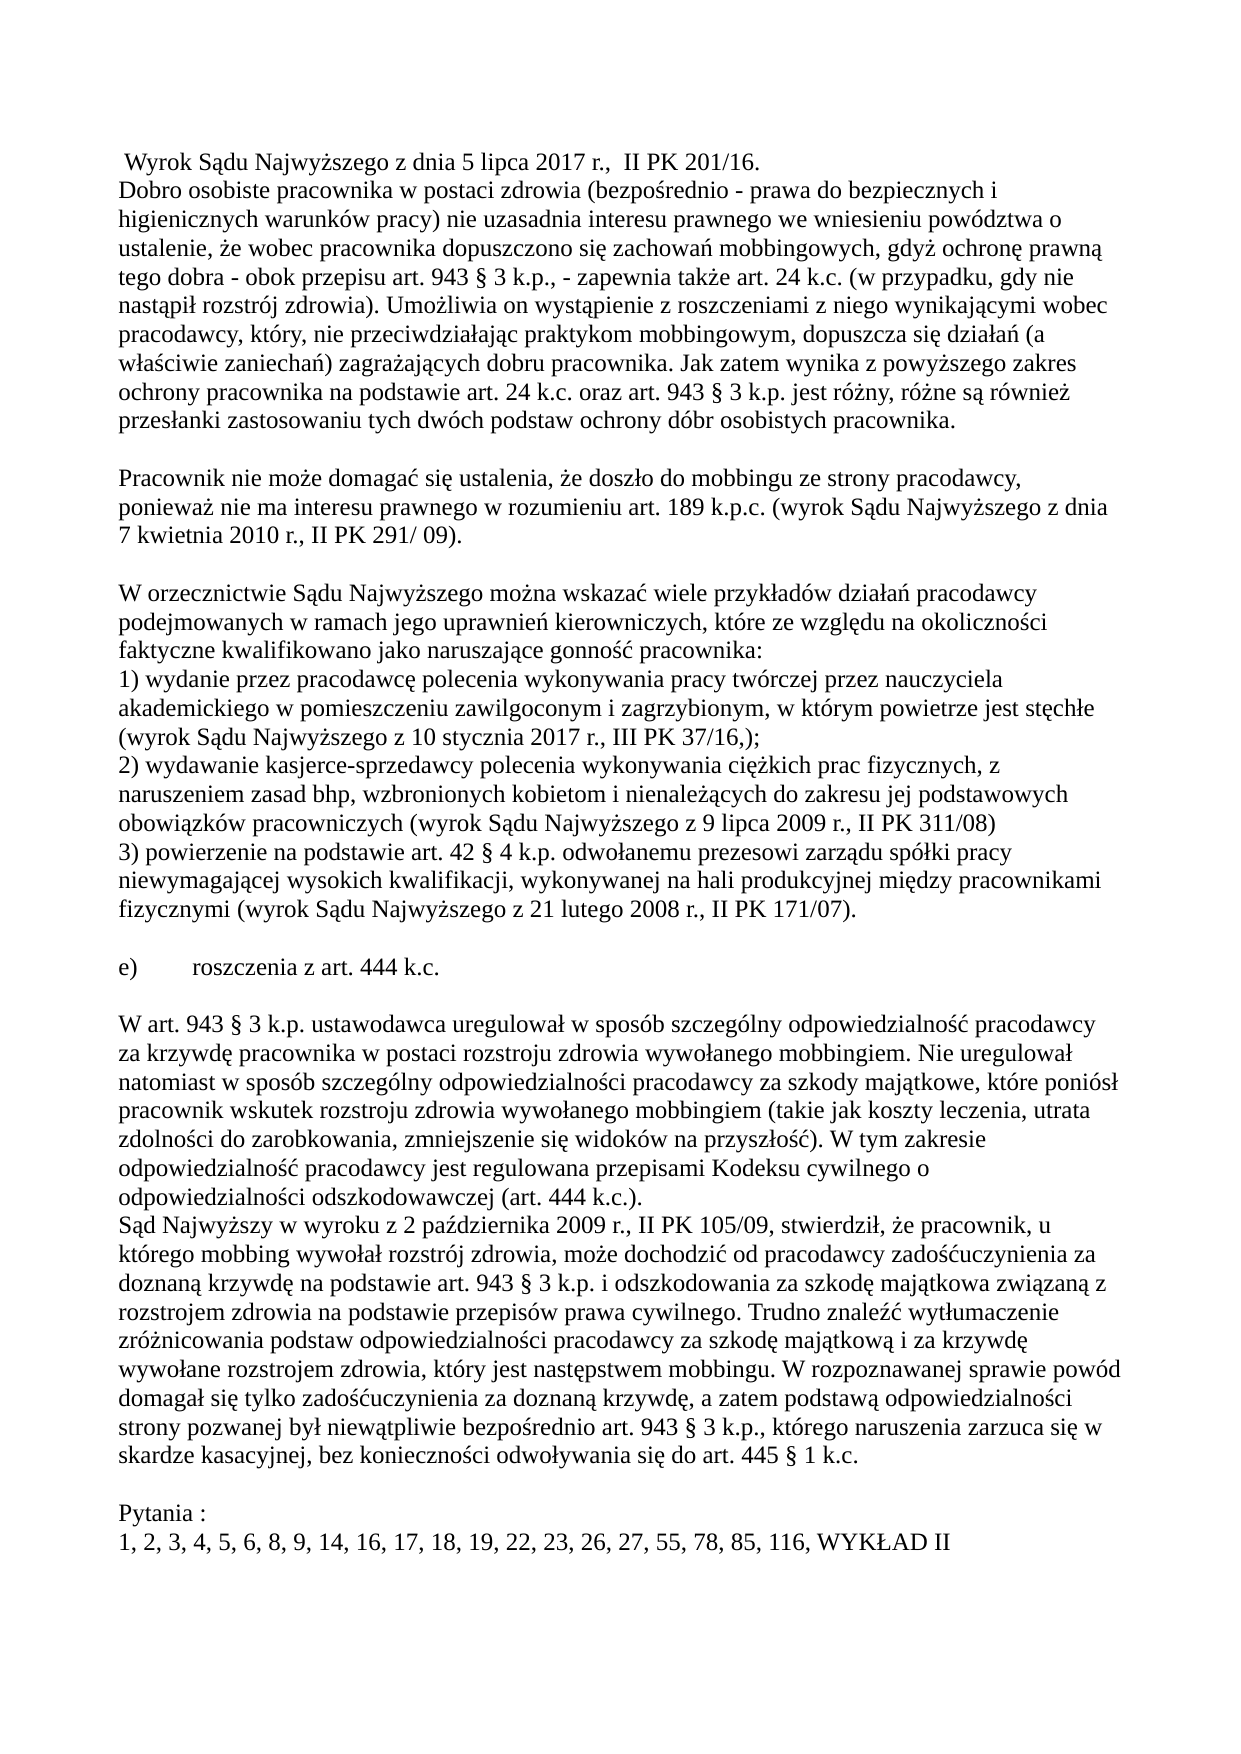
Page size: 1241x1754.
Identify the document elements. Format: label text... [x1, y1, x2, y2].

text e) roszczenia z art. 444 k.c. [118, 952, 1122, 981]
text 1) wydanie przez pracodawcę polecenia wykonywania pracy twórczej przez nauczyciela akademickiego w pomieszczeniu zawilgoconym i zagrzybionym, w którym powietrze jest stęchłe (wyrok Sądu Najwyższego z 10 stycznia 2017 r., III PK 37/16,); [118, 664, 1122, 751]
text Wyrok Sądu Najwyższego z dnia 5 lipca 2017 r., II PK 201/16. [118, 147, 1122, 176]
text Pracownik nie może domagać się ustalenia, że doszło do mobbingu ze strony pracodawcy, ponieważ nie ma interesu prawnego w rozumieniu art. 189 k.p.c. (wyrok Sądu Najwyższego z dnia 7 kwietnia 2010 r., II PK 291/ 09). [118, 463, 1122, 549]
text Dobro osobiste pracownika w postaci zdrowia (bezpośrednio - prawa do bezpiecznych i higienicznych warunków pracy) nie uzasadnia interesu prawnego we wniesieniu powództwa o ustalenie, że wobec pracownika dopuszczono się zachowań mobbingowych, gdyż ochronę prawną tego dobra - obok przepisu art. 943 § 3 k.p., - zapewnia także art. 24 k.c. (w przypadku, gdy nie nastąpił rozstrój zdrowia). Umożliwia on wystąpienie z roszczeniami z niego wynikającymi wobec pracodawcy, który, nie przeciwdziałając praktykom mobbingowym, dopuszcza się działań (a właściwie zaniechań) zagrażających dobru pracownika. Jak zatem wynika z powyższego zakres ochrony pracownika na podstawie art. 24 k.c. oraz art. 943 § 3 k.p. jest różny, różne są również przesłanki zastosowaniu tych dwóch podstaw ochrony dóbr osobistych pracownika. [118, 176, 1122, 434]
text 2) wydawanie kasjerce-sprzedawcy polecenia wykonywania ciężkich prac fizycznych, z naruszeniem zasad bhp, wzbronionych kobietom i nienależących do zakresu jej podstawowych obowiązków pracowniczych (wyrok Sądu Najwyższego z 9 lipca 2009 r., II PK 311/08) [118, 751, 1122, 837]
text 3) powierzenie na podstawie art. 42 § 4 k.p. odwołanemu prezesowi zarządu spółki pracy niewymagającej wysokich kwalifikacji, wykonywanej na hali produkcyjnej między pracownikami fizycznymi (wyrok Sądu Najwyższego z 21 lutego 2008 r., II PK 171/07). [118, 837, 1122, 923]
text W orzecznictwie Sądu Najwyższego można wskazać wiele przykładów działań pracodawcy podejmowanych w ramach jego uprawnień kierowniczych, które ze względu na okoliczności faktyczne kwalifikowano jako naruszające gonność pracownika: [118, 578, 1122, 664]
text W art. 943 § 3 k.p. ustawodawca uregulował w sposób szczególny odpowiedzialność pracodawcy za krzywdę pracownika w postaci rozstroju zdrowia wywołanego mobbingiem. Nie uregulował natomiast w sposób szczególny odpowiedzialności pracodawcy za szkody majątkowe, które poniósł pracownik wskutek rozstroju zdrowia wywołanego mobbingiem (takie jak koszty leczenia, utrata zdolności do zarobkowania, zmniejszenie się widoków na przyszłość). W tym zakresie odpowiedzialność pracodawcy jest regulowana przepisami Kodeksu cywilnego o odpowiedzialności odszkodowawczej (art. 444 k.c.). [118, 1009, 1122, 1211]
text Sąd Najwyższy w wyroku z 2 października 2009 r., II PK 105/09, stwierdził, że pracownik, u którego mobbing wywołał rozstrój zdrowia, może dochodzić od pracodawcy zadośćuczynienia za doznaną krzywdę na podstawie art. 943 § 3 k.p. i odszkodowania za szkodę majątkowa związaną z rozstrojem zdrowia na podstawie przepisów prawa cywilnego. Trudno znaleźć wytłumaczenie zróżnicowania podstaw odpowiedzialności pracodawcy za szkodę majątkową i za krzywdę wywołane rozstrojem zdrowia, który jest następstwem mobbingu. W rozpoznawanej sprawie powód domagał się tylko zadośćuczynienia za doznaną krzywdę, a zatem podstawą odpowiedzialności strony pozwanej był niewątpliwie bezpośrednio art. 943 § 3 k.p., którego naruszenia zarzuca się w skardze kasacyjnej, bez konieczności odwoływania się do art. 445 § 1 k.c. [118, 1211, 1122, 1469]
text 1, 2, 3, 4, 5, 6, 8, 9, 14, 16, 17, 18, 19, 22, 23, 26, 27, 55, 78, 85, 116, WYKŁAD II [118, 1527, 1122, 1556]
text Pytania : [118, 1498, 1122, 1527]
